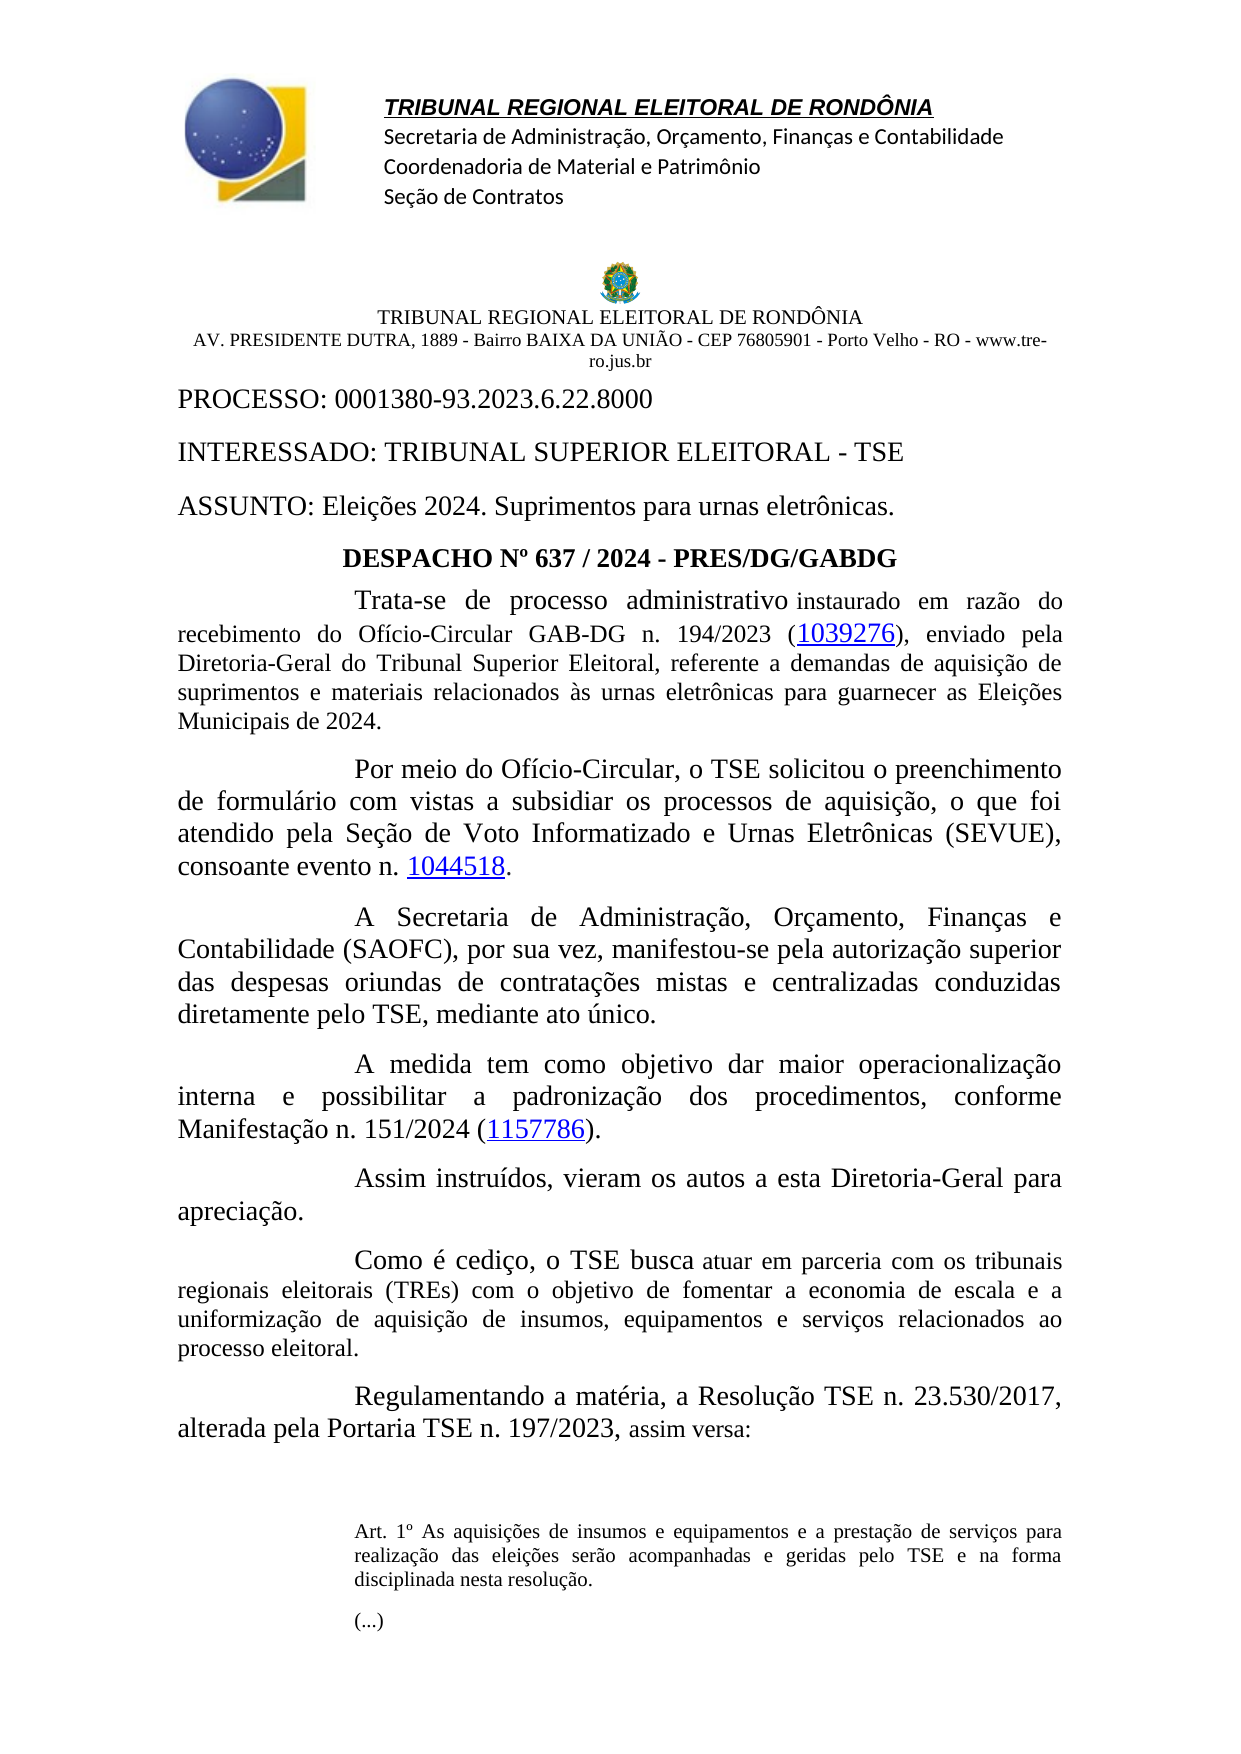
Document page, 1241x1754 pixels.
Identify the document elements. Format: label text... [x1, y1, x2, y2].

text (...) [354, 1608, 1063, 1632]
text Por meio do Ofício-Circular, o TSE solicitou o preenchimento de formulário com vistas a subsidiar os processos de aquisição, o que foi atendido pela Seção de Voto Informatizado e Urnas Eletrônicas (SEVUE), consoante evento n. 1044518. [177, 752, 1063, 883]
text TRIBUNAL REGIONAL ELEITORAL DE RONDÔNIA [177, 304, 1063, 329]
text AV. PRESIDENTE DUTRA, 1889 - Bairro BAIXA DA UNIÃO - CEP 76805901 - Porto Velho - RO - www.tre-ro.jus.br [177, 329, 1063, 372]
text A Secretaria de Administração, Orçamento, Finanças e Contabilidade (SAOFC), por sua vez, manifestou-se pela autorização superior das despesas oriundas de contratações mistas e centralizadas conduzidas diretamente pelo TSE, mediante ato único. [177, 900, 1063, 1030]
text Art. 1º As aquisições de insumos e equipamentos e a prestação de serviços para realização das eleições serão acompanhadas e geridas pelo TSE e na forma disciplinada nesta resolução. [354, 1519, 1063, 1591]
text INTERESSADO: TRIBUNAL SUPERIOR ELEITORAL - TSE [177, 435, 1063, 468]
text PROCESSO: 0001380-93.2023.6.22.8000 [177, 382, 1063, 414]
text Como é cediço, o TSE busca atuar em parceria com os tribunais regionais eleitorais (TREs) com o objetivo de fomentar a economia de escala e a uniformização de aquisição de insumos, equipamentos e serviços relacionados ao processo eleitoral. [177, 1243, 1063, 1362]
text Trata-se de processo administrativo instaurado em razão do recebimento do Ofício-Circular GAB-DG n. 194/2023 (1039276), enviado pela Diretoria-Geral do Tribunal Superior Eleitoral, referente a demandas de aquisição de suprimentos e materiais relacionados às urnas eletrônicas para guarnecer as Eleições Municipais de 2024. [177, 583, 1063, 734]
text A medida tem como objetivo dar maior operacionalização interna e possibilitar a padronização dos procedimentos, conforme Manifestação n. 151/2024 (1157786). [177, 1047, 1063, 1144]
text DESPACHO Nº 637 / 2024 - PRES/DG/GABDG [177, 542, 1063, 573]
text Assim instruídos, vieram os autos a esta Diretoria-Geral para apreciação. [177, 1161, 1063, 1226]
text Regulamentando a matéria, a Resolução TSE n. 23.530/2017, alterada pela Portaria TSE n. 197/2023, assim versa: [177, 1379, 1063, 1444]
text ASSUNTO: Eleições 2024. Suprimentos para urnas eletrônicas. [177, 489, 1063, 521]
